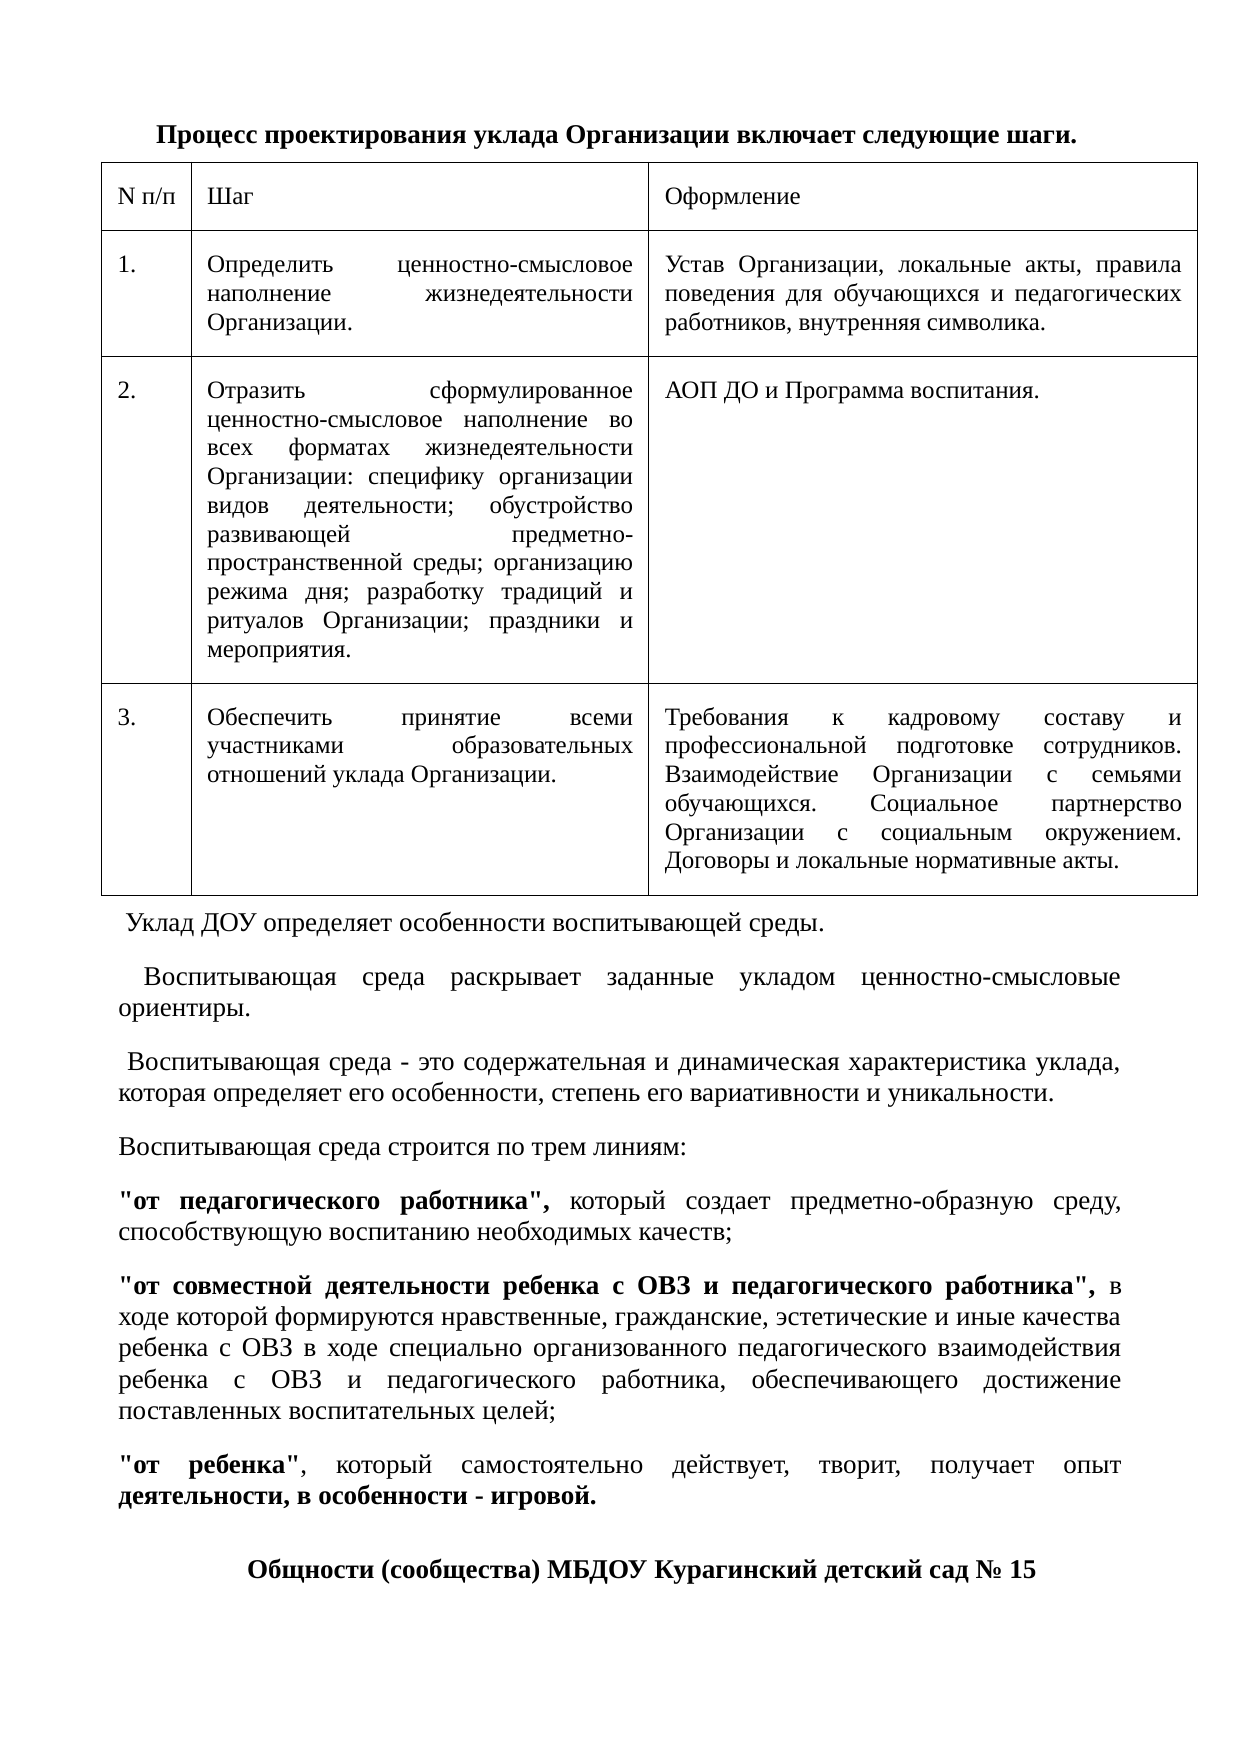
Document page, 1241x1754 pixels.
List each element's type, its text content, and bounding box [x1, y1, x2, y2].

text "от совместной деятельности ребенка с ОВЗ и педагогического работника", в ходе которой формируются нравственные, гражданские, эстетические и иные качества ребенка с ОВЗ в ходе специально организованного педагогического взаимодействия ребенка с ОВЗ и педагогического работника, обеспечивающего достижение поставленных воспитательных целей; [118, 1269, 1122, 1425]
table_cell Обеспечить принятие всеми участниками образовательных отношений уклада Организации. [192, 684, 648, 894]
text "от педагогического работника", который создает предметно-образную среду, способствующую воспитанию необходимых качеств; [118, 1184, 1122, 1246]
text Общности (сообщества) МБДОУ Курагинский детский сад № 15 [162, 1554, 1122, 1585]
table_cell Требования к кадровому составу и профессиональной подготовке сотрудников. Взаимодействие Организации с семьями обучающихся. Социальное партнерство Организации с социальным окружением. Договоры и локальные нормативные акты. [649, 684, 1197, 894]
table_cell Устав Организации, локальные акты, правила поведения для обучающихся и педагогических работников, внутренняя символика. [649, 231, 1197, 356]
text Процесс проектирования уклада Организации включает следующие шаги. [118, 118, 1122, 149]
text Воспитывающая среда - это содержательная и динамическая характеристика уклада, которая определяет его особенности, степень его вариативности и уникальности. [118, 1045, 1122, 1107]
table_cell 1. [102, 231, 191, 356]
table_cell АОП ДО и Программа воспитания. [649, 357, 1197, 683]
table_cell 2. [102, 357, 191, 683]
table_cell Отразить сформулированное ценностно-смысловое наполнение во всех форматах жизнедеятельности Организации: специфику организации видов деятельности; обустройство развивающей предметно-пространственной среды; организацию режима дня; разработку традиций и ритуалов Организации; праздники и мероприятия. [192, 357, 648, 683]
table_header N п/п [102, 163, 191, 230]
text Уклад ДОУ определяет особенности воспитывающей среды. [118, 906, 1122, 937]
table_header Шаг [192, 163, 648, 230]
text "от ребенка", который самостоятельно действует, творит, получает опыт деятельности, в особенности - игровой. [118, 1448, 1122, 1510]
table_cell Определить ценностно-смысловое наполнение жизнедеятельности Организации. [192, 231, 648, 356]
table_cell 3. [102, 684, 191, 894]
table_header Оформление [649, 163, 1197, 230]
text Воспитывающая среда раскрывает заданные укладом ценностно-смысловые ориентиры. [118, 960, 1122, 1022]
text Воспитывающая среда строится по трем линиям: [118, 1130, 1122, 1161]
